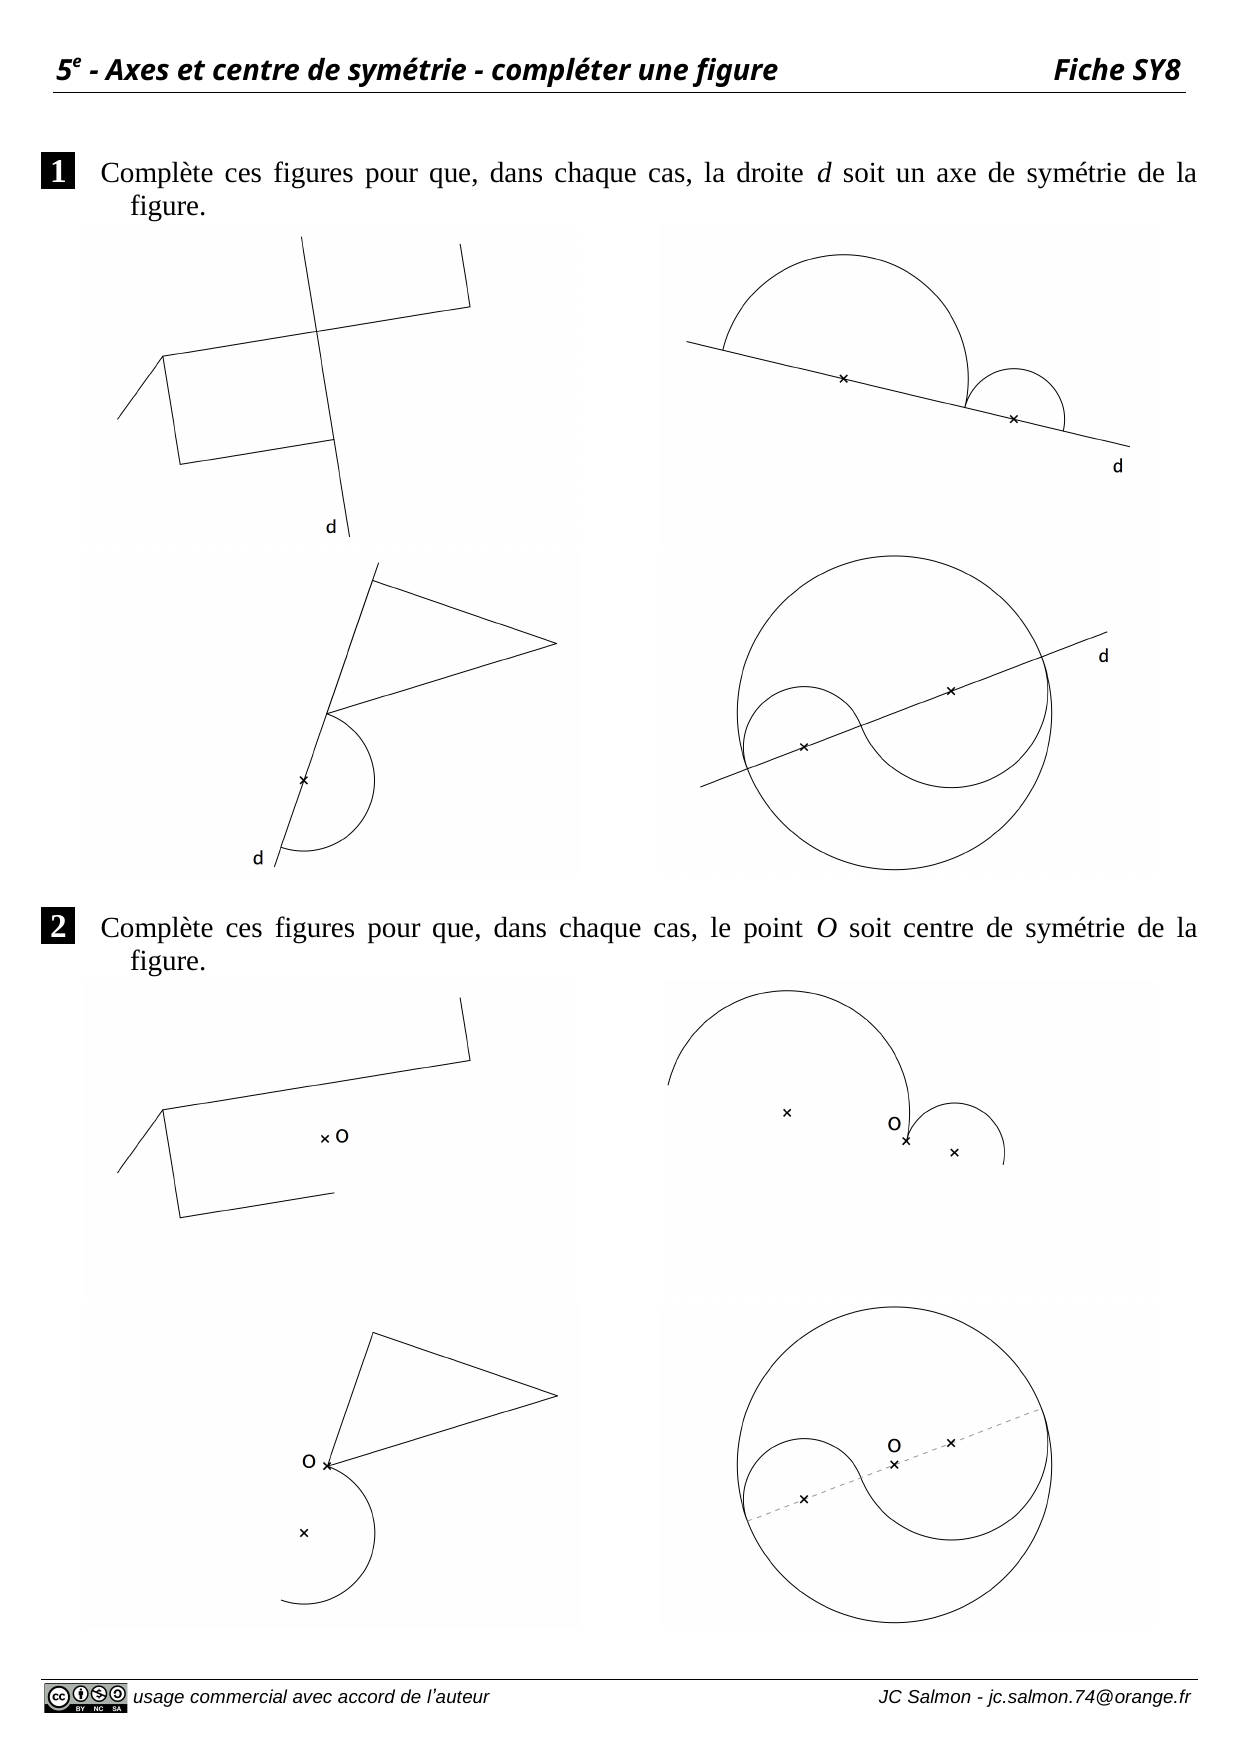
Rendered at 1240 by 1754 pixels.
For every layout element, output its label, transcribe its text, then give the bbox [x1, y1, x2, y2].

picture [44, 1683, 128, 1713]
table_cell [620, 550, 1198, 878]
text 1 Complète ces figures pour que, dans chaque cas, la droite d soit un axe de symétrie de la figure. [41, 152, 1198, 222]
table_header [620, 977, 1198, 1301]
table_cell [41, 1301, 620, 1630]
picture [660, 1305, 1158, 1627]
table_cell [41, 550, 620, 878]
picture [83, 225, 578, 546]
picture [81, 552, 580, 875]
picture [660, 224, 1159, 547]
picture [83, 979, 578, 1299]
table_header [620, 222, 1198, 549]
table_header [41, 977, 620, 1301]
picture [81, 1304, 580, 1628]
picture [660, 553, 1158, 874]
text 2 Complète ces figures pour que, dans chaque cas, le point O soit centre de symétrie de la figure. [41, 907, 1198, 977]
table_cell [620, 1301, 1198, 1630]
table_header [41, 222, 620, 549]
picture [663, 980, 1155, 1298]
